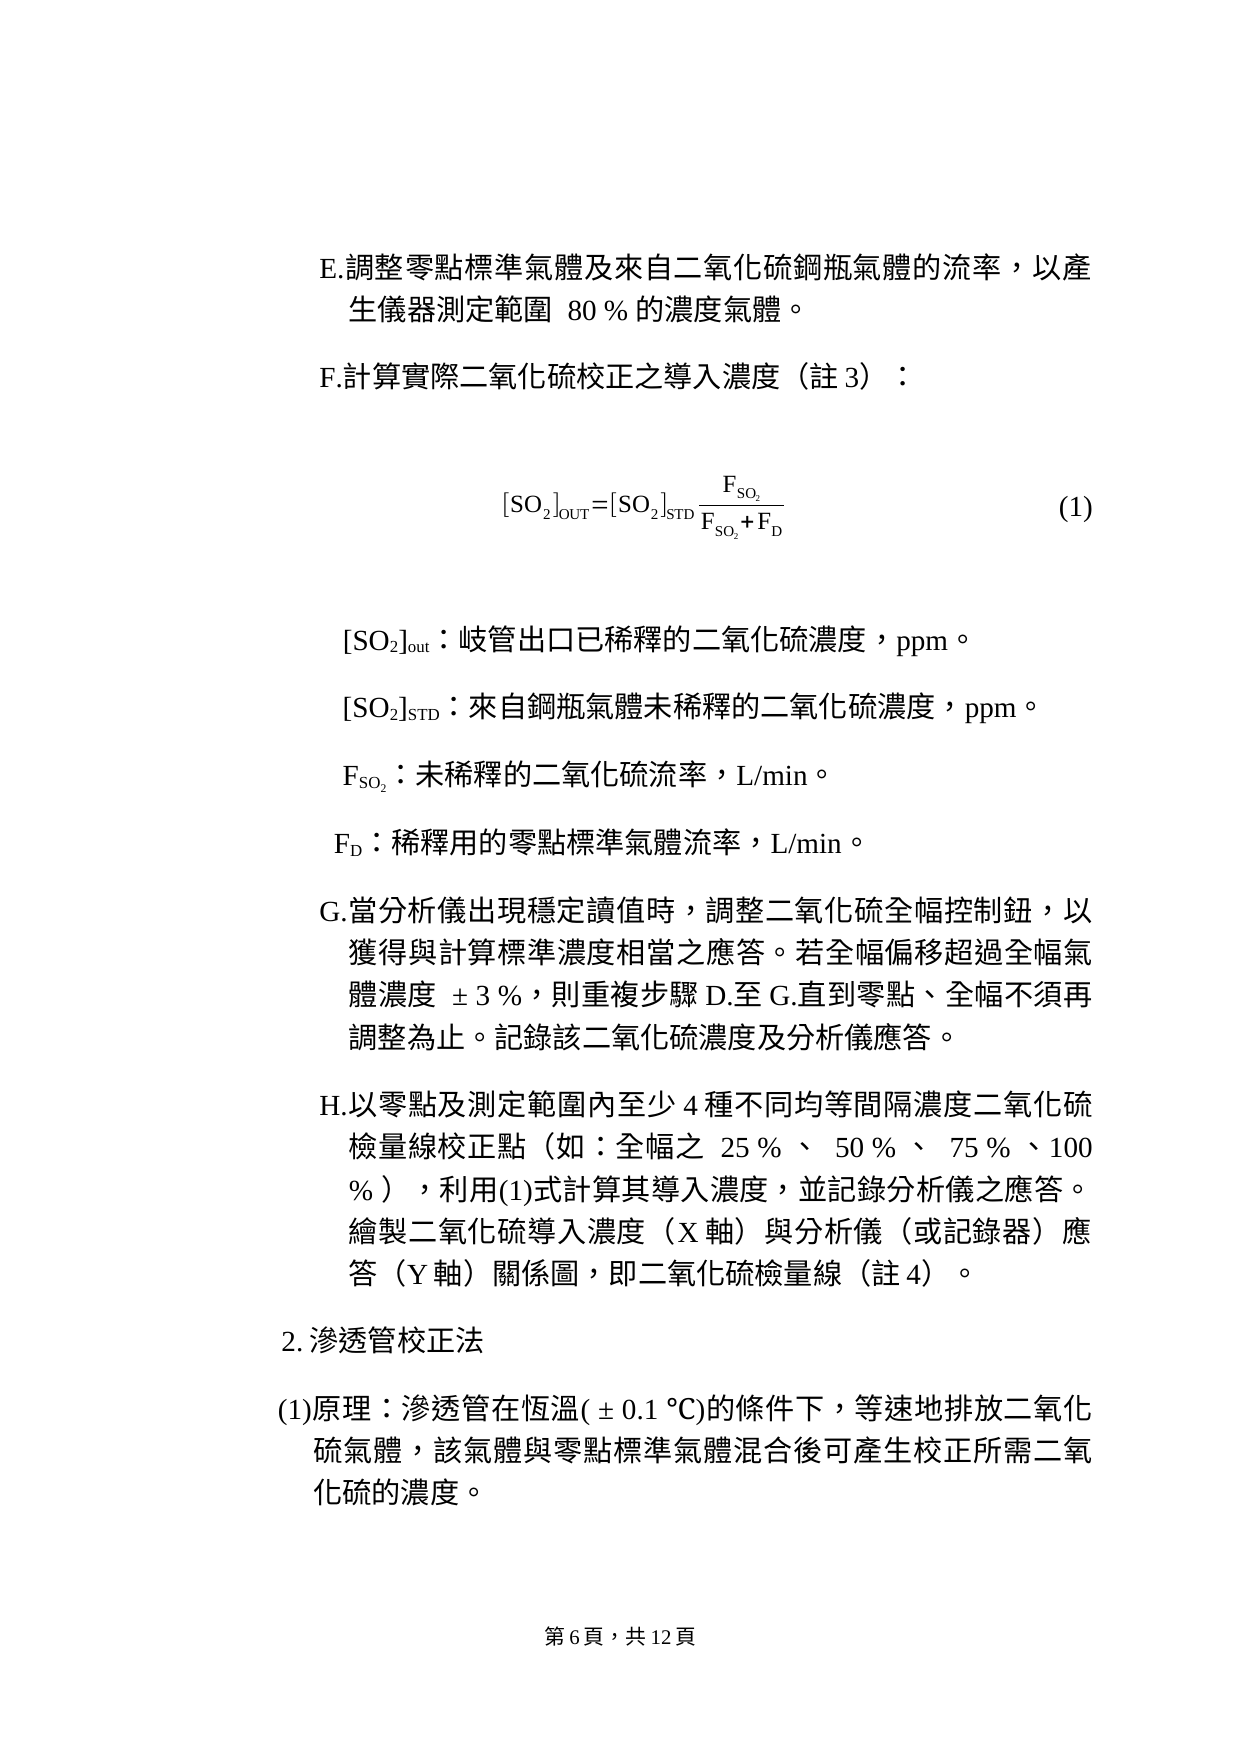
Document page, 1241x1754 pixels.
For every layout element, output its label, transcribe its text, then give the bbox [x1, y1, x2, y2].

text H.以零點及測定範圍內至少4種不同均等間隔濃度二氧化硫檢量線校正點（如：全幅之 25 % 、 50 % 、 75 % 、100 % ），利用(1)式計算其導入濃度，並記錄分析儀之應答。繪製二氧化硫導入濃度（X軸）與分析儀（或記錄器）應答（Y軸）關係圖，即二氧化硫檢量線（註4）。 [319, 1081, 1093, 1293]
text [SO2]STD：來自鋼瓶氣體未稀釋的二氧化硫濃度，ppm。 [331, 684, 1093, 726]
text F.計算實際二氧化硫校正之導入濃度（註3）： [319, 354, 1093, 396]
text [SO2]out：岐管出口已稀釋的二氧化硫濃度，ppm。 [343, 616, 1093, 659]
text E.調整零點標準氣體及來自二氧化硫鋼瓶氣體的流率，以產生儀器測定範圍 80 % 的濃度氣體。 [319, 244, 1093, 329]
text (1)原理：滲透管在恆溫( ± 0.1 ℃)的條件下，等速地排放二氧化硫氣體，該氣體與零點標準氣體混合後可產生校正所需二氧化硫的濃度。 [278, 1385, 1093, 1512]
text FSO2：未稀釋的二氧化硫流率，L/min。 [331, 752, 1093, 795]
text (1) [484, 471, 1093, 541]
text FD：稀釋用的零點標準氣體流率，L/min。 [319, 820, 1093, 862]
